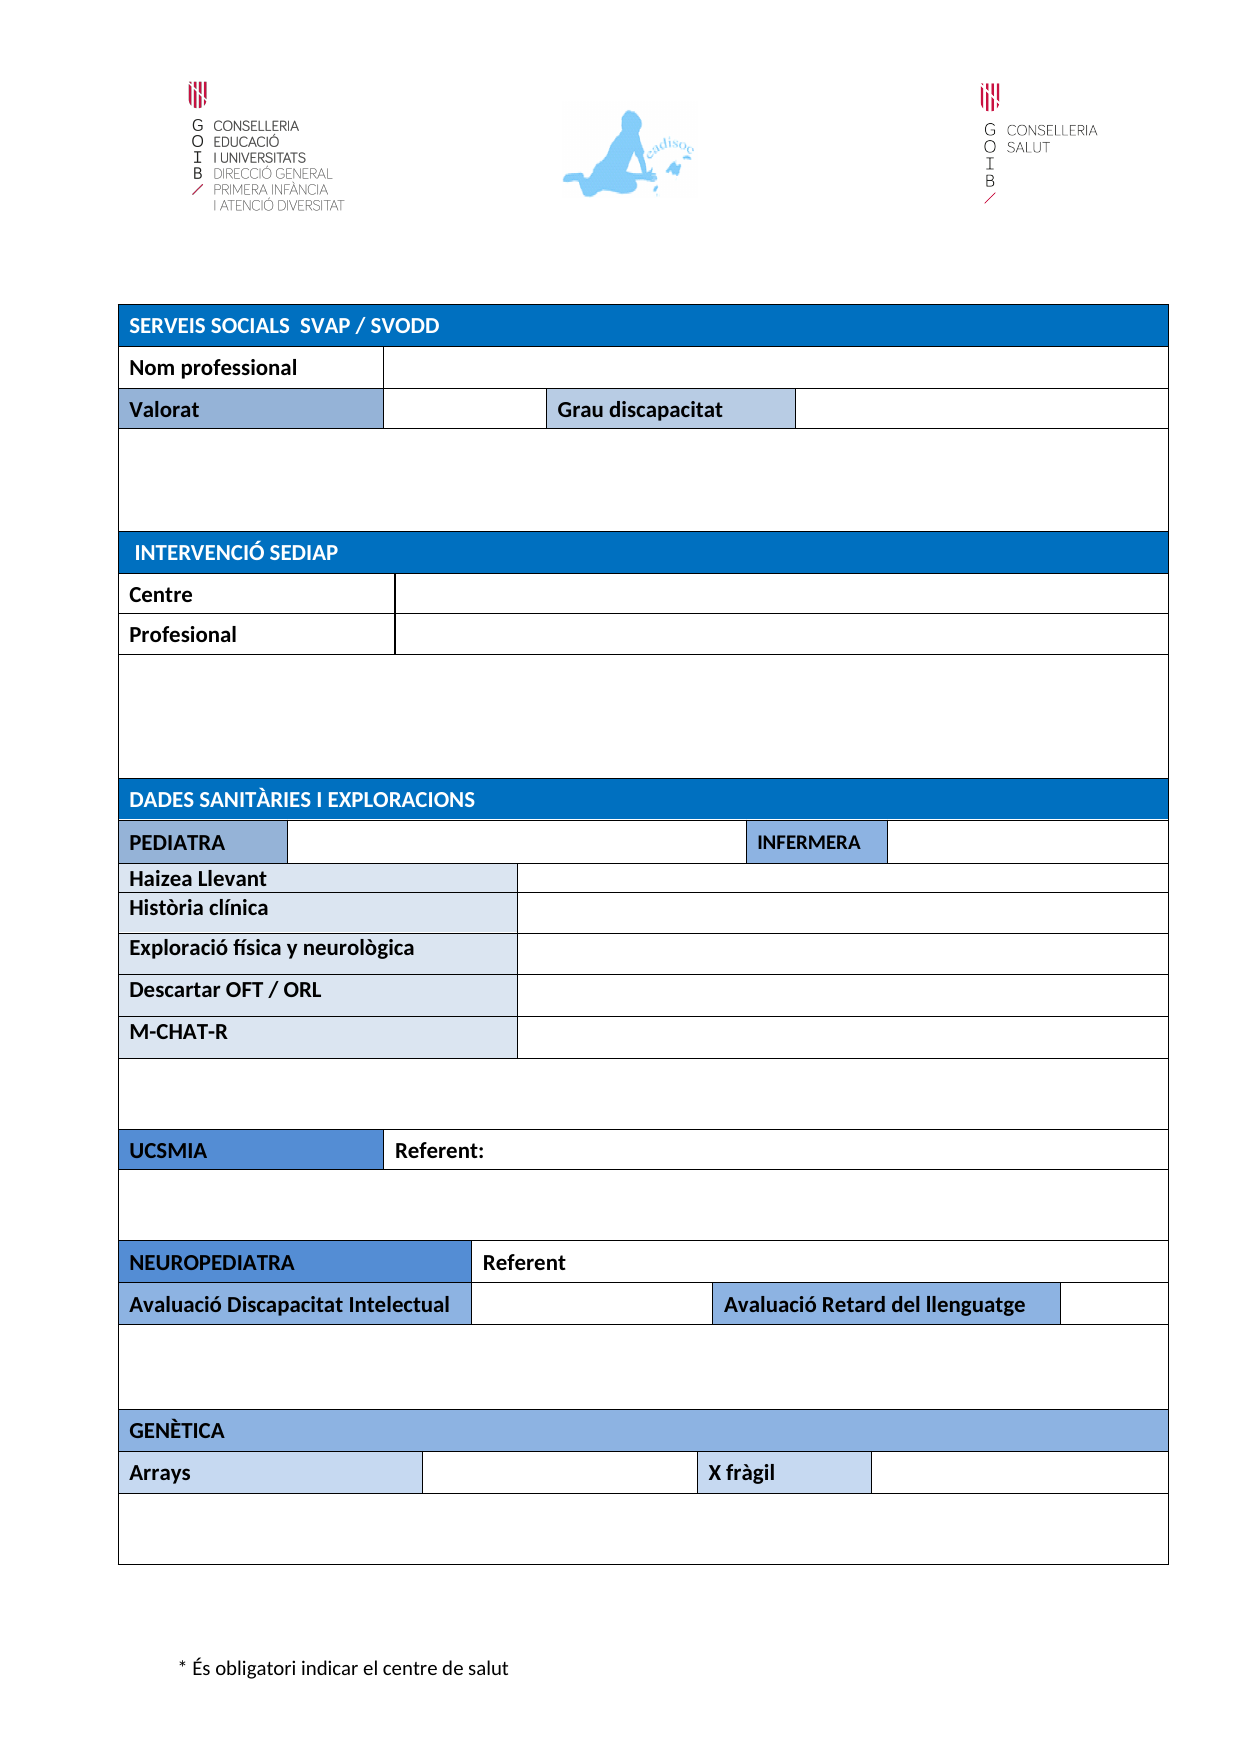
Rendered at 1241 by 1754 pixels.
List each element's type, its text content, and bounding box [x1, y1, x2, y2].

table_cell Història clínica [119, 893, 517, 932]
table_cell [119, 1170, 1168, 1240]
table_cell INFERMERA [747, 821, 887, 863]
table_cell INTERVENCIÓ SEDIAP [119, 532, 1168, 573]
table_cell [423, 1452, 697, 1493]
table_cell Nom professional [119, 347, 383, 388]
table_cell Haizea Llevant [119, 864, 517, 892]
picture [561, 101, 699, 198]
picture [1097, 75, 1113, 213]
table_cell M-CHAT-R [119, 1017, 517, 1058]
table_cell [888, 821, 1168, 863]
table_cell [518, 864, 1168, 892]
table_cell [119, 655, 1168, 778]
table_cell Avaluació Retard del llenguatge [713, 1283, 1060, 1324]
table_cell Grau discapacitat [547, 389, 795, 428]
table_cell Valorat [119, 389, 383, 428]
table_cell [384, 347, 1168, 388]
table_cell Referent [472, 1241, 1168, 1282]
table_cell [518, 893, 1168, 932]
table_cell SERVEIS SOCIALS SVAP / SVODD [119, 305, 1168, 346]
table_cell Exploració física y neurològica [119, 934, 517, 974]
table_cell X fràgil [698, 1452, 871, 1493]
table_cell [119, 1059, 1168, 1129]
table_cell Arrays [119, 1452, 422, 1493]
table_cell Referent: [384, 1130, 1168, 1169]
table_cell [796, 389, 1168, 428]
table_cell DADES SANITÀRIES I EXPLORACIONS [119, 779, 1168, 819]
table_cell Profesional [119, 614, 394, 654]
table_cell [472, 1283, 712, 1324]
table_cell GENÈTICA [119, 1410, 1168, 1451]
table_cell [518, 1017, 1168, 1058]
table_cell UCSMIA [119, 1130, 383, 1169]
table_cell Centre [119, 574, 394, 613]
table_cell [288, 821, 746, 863]
table_cell [872, 1452, 1168, 1493]
table_cell [518, 975, 1168, 1016]
table_cell NEUROPEDIATRA [119, 1241, 471, 1282]
table_cell PEDIATRA [119, 821, 287, 863]
table_cell [119, 1494, 1168, 1564]
table_cell [396, 574, 1168, 613]
table_cell Avaluació Discapacitat Intelectual [119, 1283, 471, 1324]
table_cell Descartar OFT / ORL [119, 975, 517, 1016]
table_cell [384, 389, 546, 428]
table_cell [1061, 1283, 1168, 1324]
picture [177, 73, 371, 223]
table_cell [119, 429, 1168, 531]
table_cell [396, 614, 1168, 654]
table_cell [119, 1325, 1168, 1409]
table_cell [518, 934, 1168, 974]
